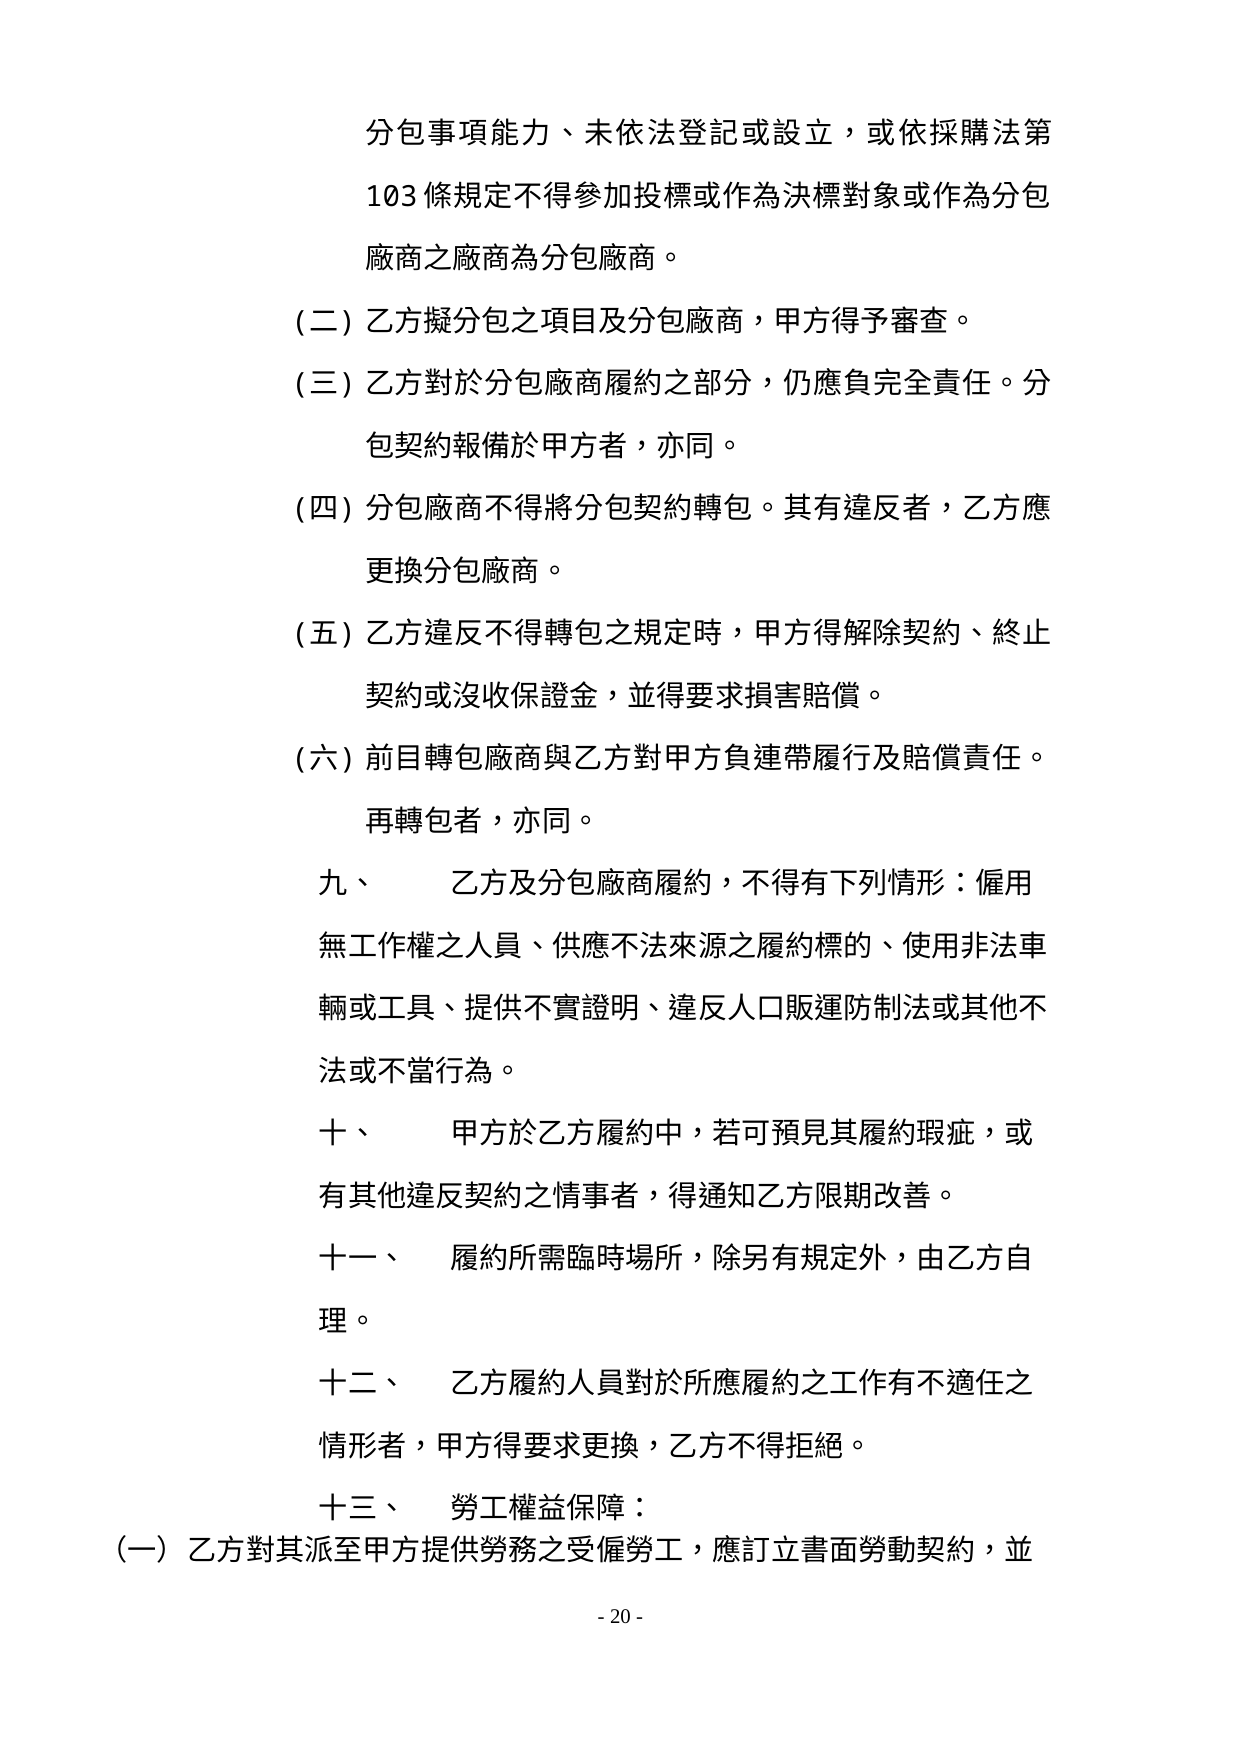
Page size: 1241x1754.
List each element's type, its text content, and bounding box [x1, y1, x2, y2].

list 前目轉包廠商與乙方對甲方負連帶履行及賠償責任。再轉包者，亦同。 [291, 714, 1053, 839]
list 乙方對於分包廠商履約之部分，仍應負完全責任。分包契約報備於甲方者，亦同。 [291, 339, 1053, 464]
list 勞工權益保障： [319, 1464, 1053, 1527]
list 乙方及分包廠商履約，不得有下列情形：僱用無工作權之人員、供應不法來源之履約標的、使用非法車輛或工具、提供不實證明、違反人口販運防制法或其他不法或不當行為。 [319, 839, 1053, 1089]
list 分包廠商不得將分包契約轉包。其有違反者，乙方應更換分包廠商。 [291, 464, 1053, 589]
list 履約所需臨時場所，除另有規定外，由乙方自理。 [319, 1214, 1053, 1339]
list 分包事項能力、未依法登記或設立，或依採購法第103條規定不得參加投標或作為決標對象或作為分包廠商之廠商為分包廠商。 [291, 89, 1053, 277]
list 乙方履約人員對於所應履約之工作有不適任之情形者，甲方得要求更換，乙方不得拒絕。 [319, 1339, 1053, 1464]
list 乙方擬分包之項目及分包廠商，甲方得予審查。 [291, 277, 1053, 339]
list 乙方違反不得轉包之規定時，甲方得解除契約、終止契約或沒收保證金，並得要求損害賠償。 [291, 589, 1053, 714]
list 乙方對其派至甲方提供勞務之受僱勞工，應訂立書面勞動契約，並 [98, 1527, 1053, 1569]
list 甲方於乙方履約中，若可預見其履約瑕疵，或有其他違反契約之情事者，得通知乙方限期改善。 [319, 1089, 1053, 1214]
